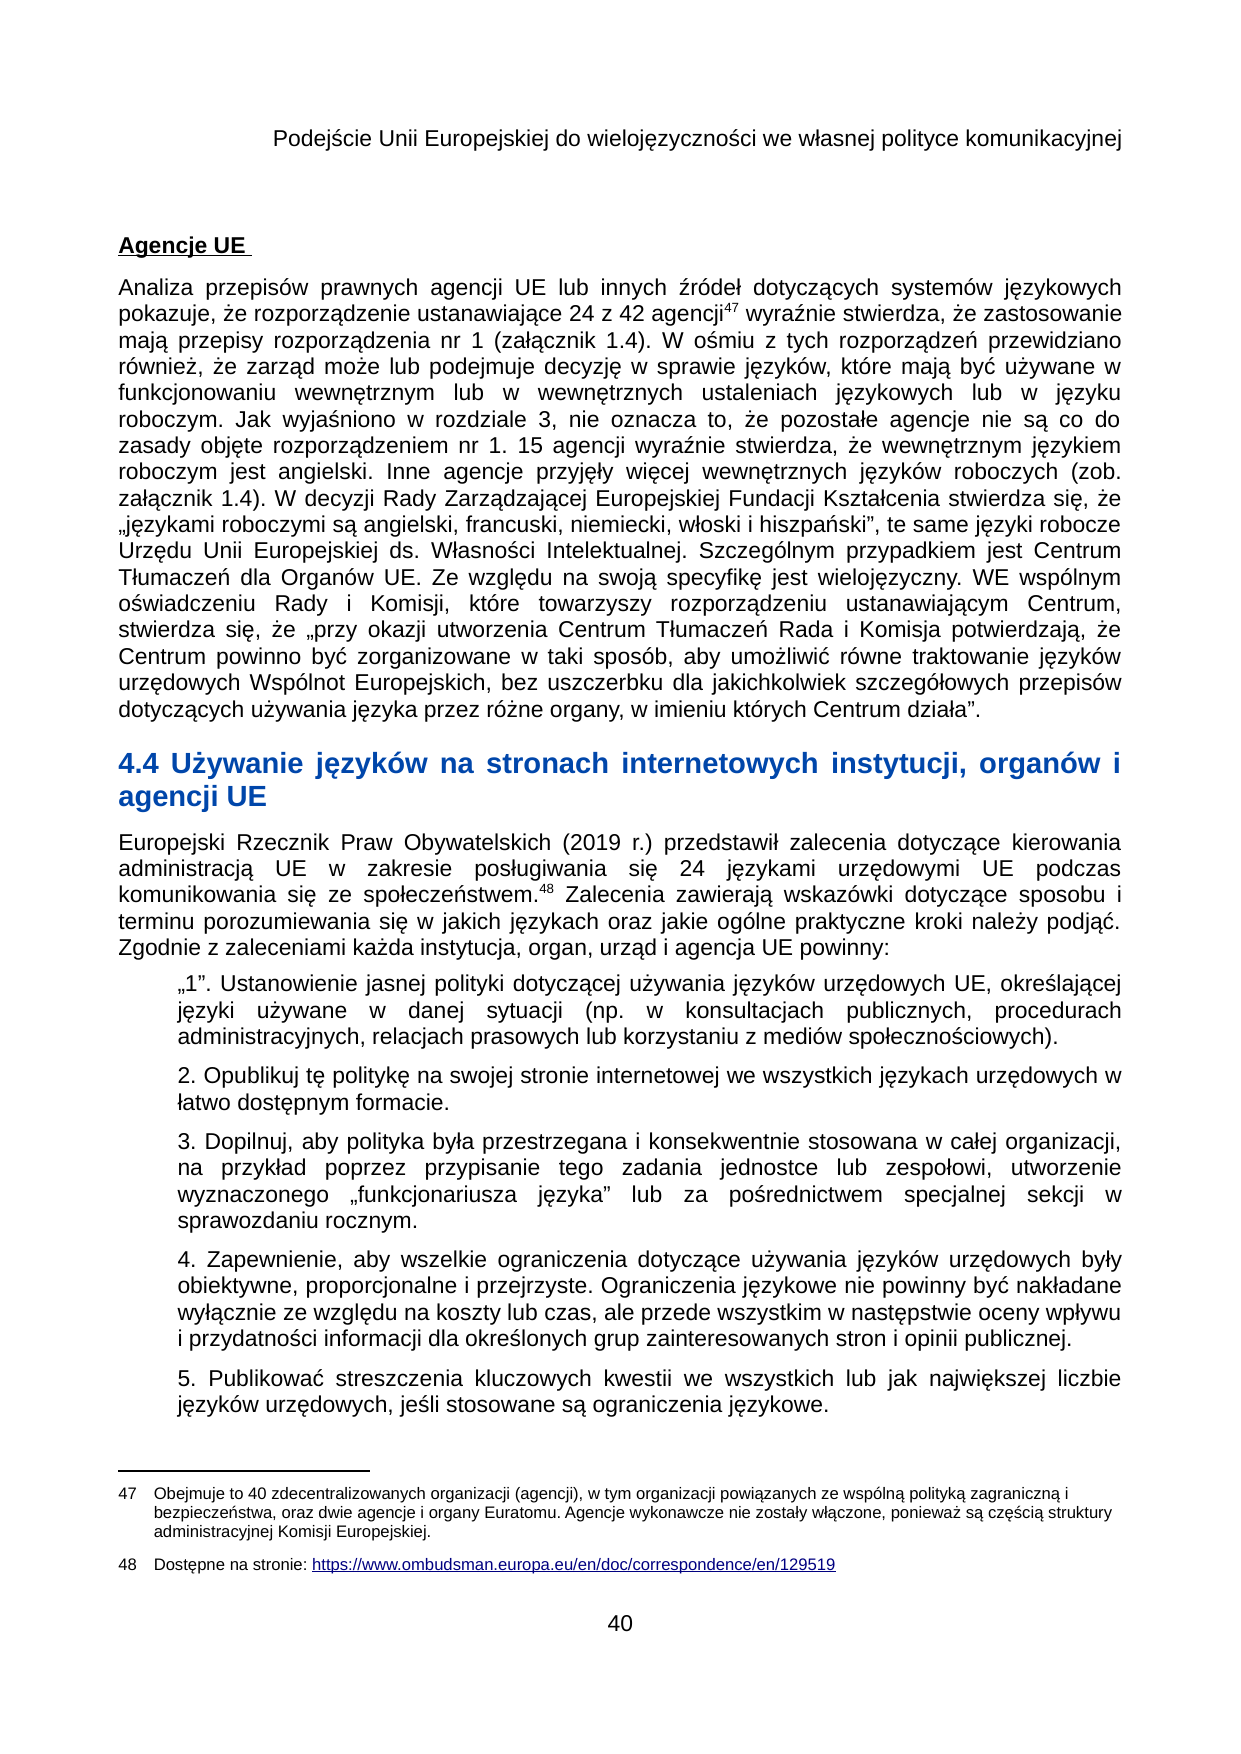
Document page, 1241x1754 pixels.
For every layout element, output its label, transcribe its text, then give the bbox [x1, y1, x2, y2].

subtitle Agencje UE [118, 232, 1122, 258]
text „1”. Ustanowienie jasnej polityki dotyczącej używania języków urzędowych UE, określającej języki używane w danej sytuacji (np. w konsultacjach publicznych, procedurach administracyjnych, relacjach prasowych lub korzystaniu z mediów społecznościowych). [177, 970, 1122, 1049]
text Analiza przepisów prawnych agencji UE lub innych źródeł dotyczących systemów językowych pokazuje, że rozporządzenie ustanawiające 24 z 42 agencji wyraźnie stwierdza, że zastosowanie mają przepisy rozporządzenia nr 1 (załącznik 1.4). W ośmiu z tych rozporządzeń przewidziano również, że zarząd może lub podejmuje decyzję w sprawie języków, które mają być używane w funkcjonowaniu wewnętrznym lub w wewnętrznych ustaleniach językowych lub w języku roboczym. Jak wyjaśniono w rozdziale 3, nie oznacza to, że pozostałe agencje nie są co do zasady objęte rozporządzeniem nr 1. 15 agencji wyraźnie stwierdza, że wewnętrznym językiem roboczym jest angielski. Inne agencje przyjęły więcej wewnętrznych języków roboczych (zob. załącznik 1.4). W decyzji Rady Zarządzającej Europejskiej Fundacji Kształcenia stwierdza się, że „językami roboczymi są angielski, francuski, niemiecki, włoski i hiszpański”, te same języki robocze Urzędu Unii Europejskiej ds. Własności Intelektualnej. Szczególnym przypadkiem jest Centrum Tłumaczeń dla Organów UE. Ze względu na swoją specyfikę jest wielojęzyczny. WE wspólnym oświadczeniu Rady i Komisji, które towarzyszy rozporządzeniu ustanawiającym Centrum, stwierdza się, że „przy okazji utworzenia Centrum Tłumaczeń Rada i Komisja potwierdzają, że Centrum powinno być zorganizowane w taki sposób, aby umożliwić równe traktowanie języków urzędowych Wspólnot Europejskich, bez uszczerbku dla jakichkolwiek szczegółowych przepisów dotyczących używania języka przez różne organy, w imieniu których Centrum działa”. [118, 274, 1122, 722]
text 3. Dopilnuj, aby polityka była przestrzegana i konsekwentnie stosowana w całej organizacji, na przykład poprzez przypisanie tego zadania jednostce lub zespołowi, utworzenie wyznaczonego „funkcjonariusza języka” lub za pośrednictwem specjalnej sekcji w sprawozdaniu rocznym. [177, 1128, 1122, 1233]
text 4. Zapewnienie, aby wszelkie ograniczenia dotyczące używania języków urzędowych były obiektywne, proporcjonalne i przejrzyste. Ograniczenia językowe nie powinny być nakładane wyłącznie ze względu na koszty lub czas, ale przede wszystkim w następstwie oceny wpływu i przydatności informacji dla określonych grup zainteresowanych stron i opinii publicznej. [177, 1246, 1122, 1352]
text Dostępne na stronie: https://www.ombudsman.europa.eu/en/doc/correspondence/en/129519 [118, 1554, 1122, 1573]
subtitle 4.4 Używanie języków na stronach internetowych instytucji, organów i agencji UE [118, 746, 1122, 813]
text Europejski Rzecznik Praw Obywatelskich (2019 r.) przedstawił zalecenia dotyczące kierowania administracją UE w zakresie posługiwania się 24 językami urzędowymi UE podczas komunikowania się ze społeczeństwem. Zalecenia zawierają wskazówki dotyczące sposobu i terminu porozumiewania się w jakich językach oraz jakie ogólne praktyczne kroki należy podjąć. Zgodnie z zaleceniami każda instytucja, organ, urząd i agencja UE powinny: [118, 829, 1122, 961]
text 5. Publikować streszczenia kluczowych kwestii we wszystkich lub jak największej liczbie języków urzędowych, jeśli stosowane są ograniczenia językowe. [177, 1364, 1122, 1417]
text Obejmuje to 40 zdecentralizowanych organizacji (agencji), w tym organizacji powiązanych ze wspólną polityką zagraniczną i bezpieczeństwa, oraz dwie agencje i organy Euratomu. Agencje wykonawcze nie zostały włączone, ponieważ są częścią struktury administracyjnej Komisji Europejskiej. [118, 1484, 1122, 1541]
text 2. Opublikuj tę politykę na swojej stronie internetowej we wszystkich językach urzędowych w łatwo dostępnym formacie. [177, 1062, 1122, 1115]
